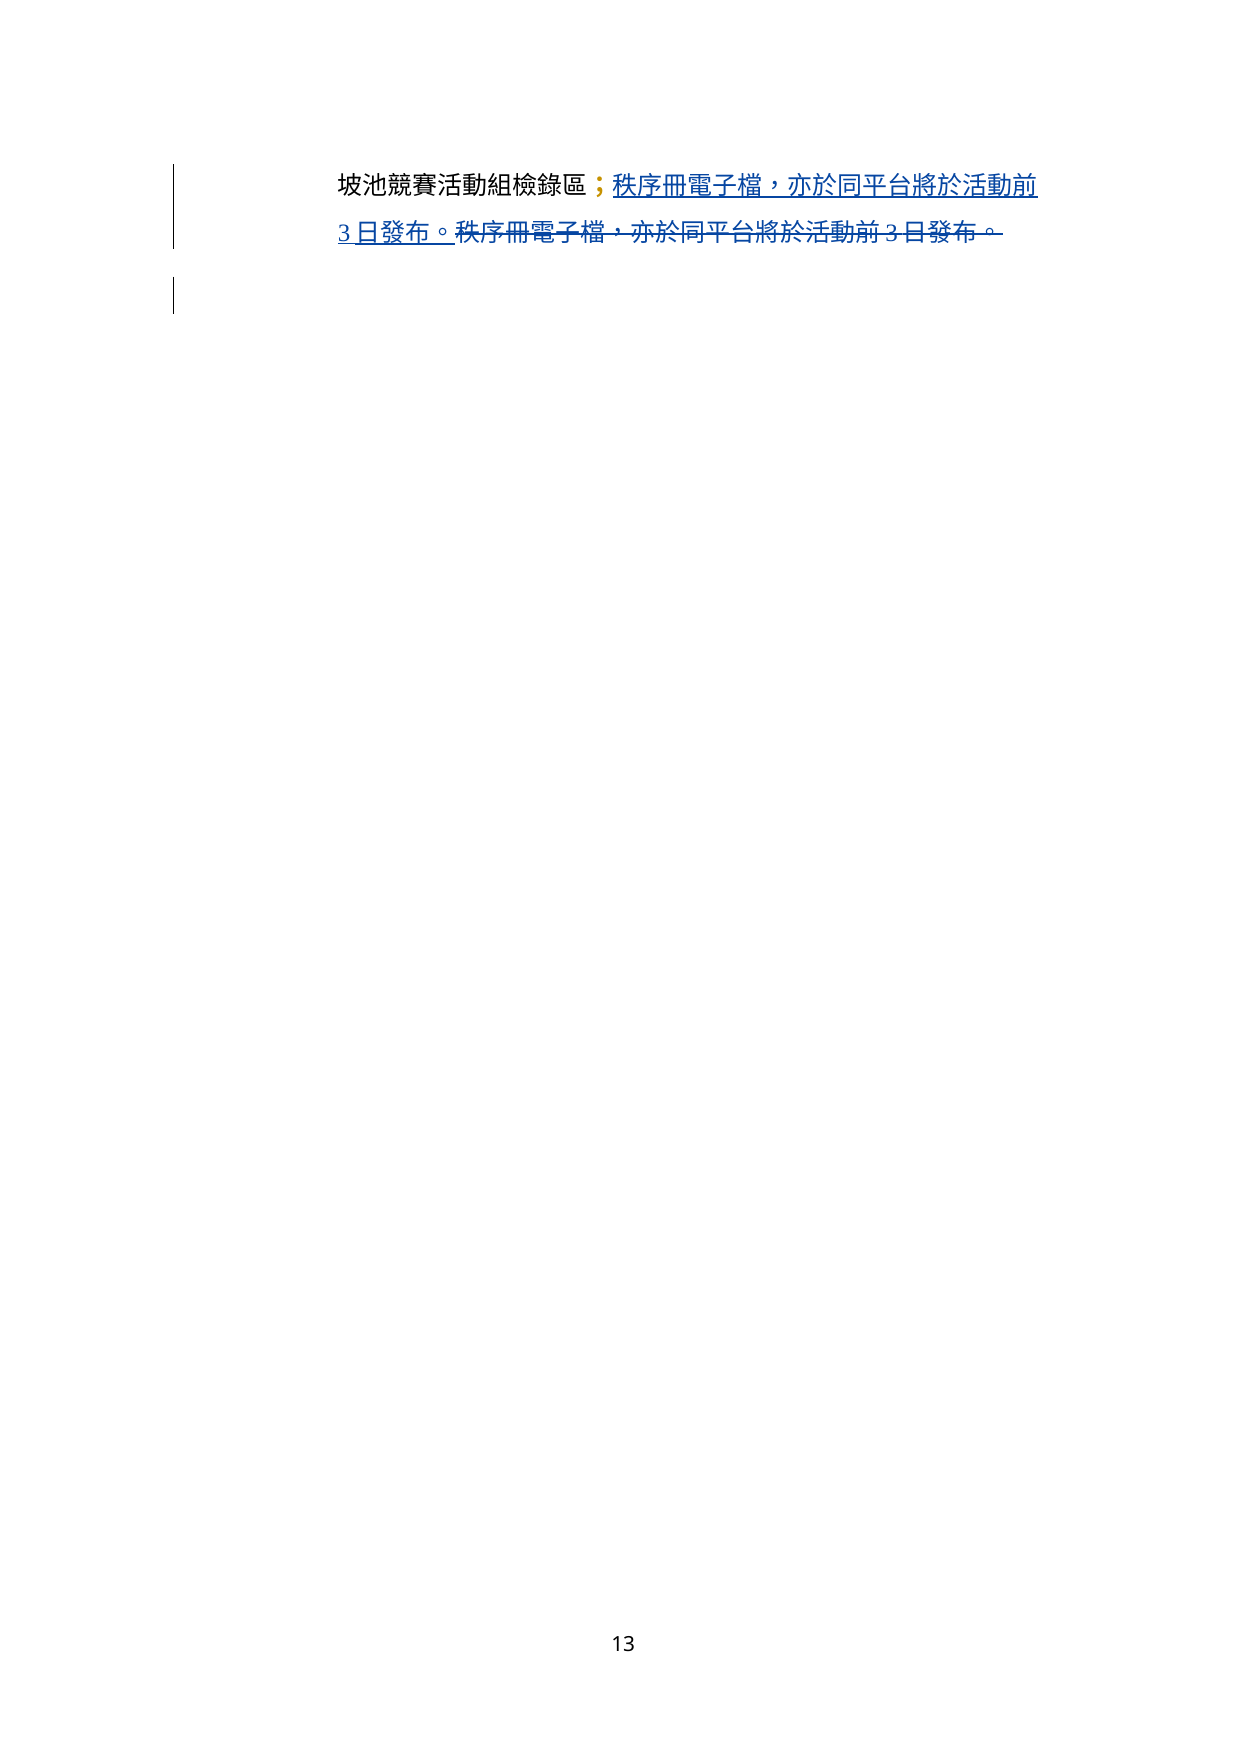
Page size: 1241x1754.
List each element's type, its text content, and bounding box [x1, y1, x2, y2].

list 其餘規定如有更新，將於池上鄉公所粉絲官網及「池上划很大」LINE VOOM官網公布，或於比賽前一日張貼公布於本鄉大坡池競賽活動組檢錄區；秩序冊電子檔，亦於同平台將於活動前3日發布。 [288, 164, 1053, 249]
